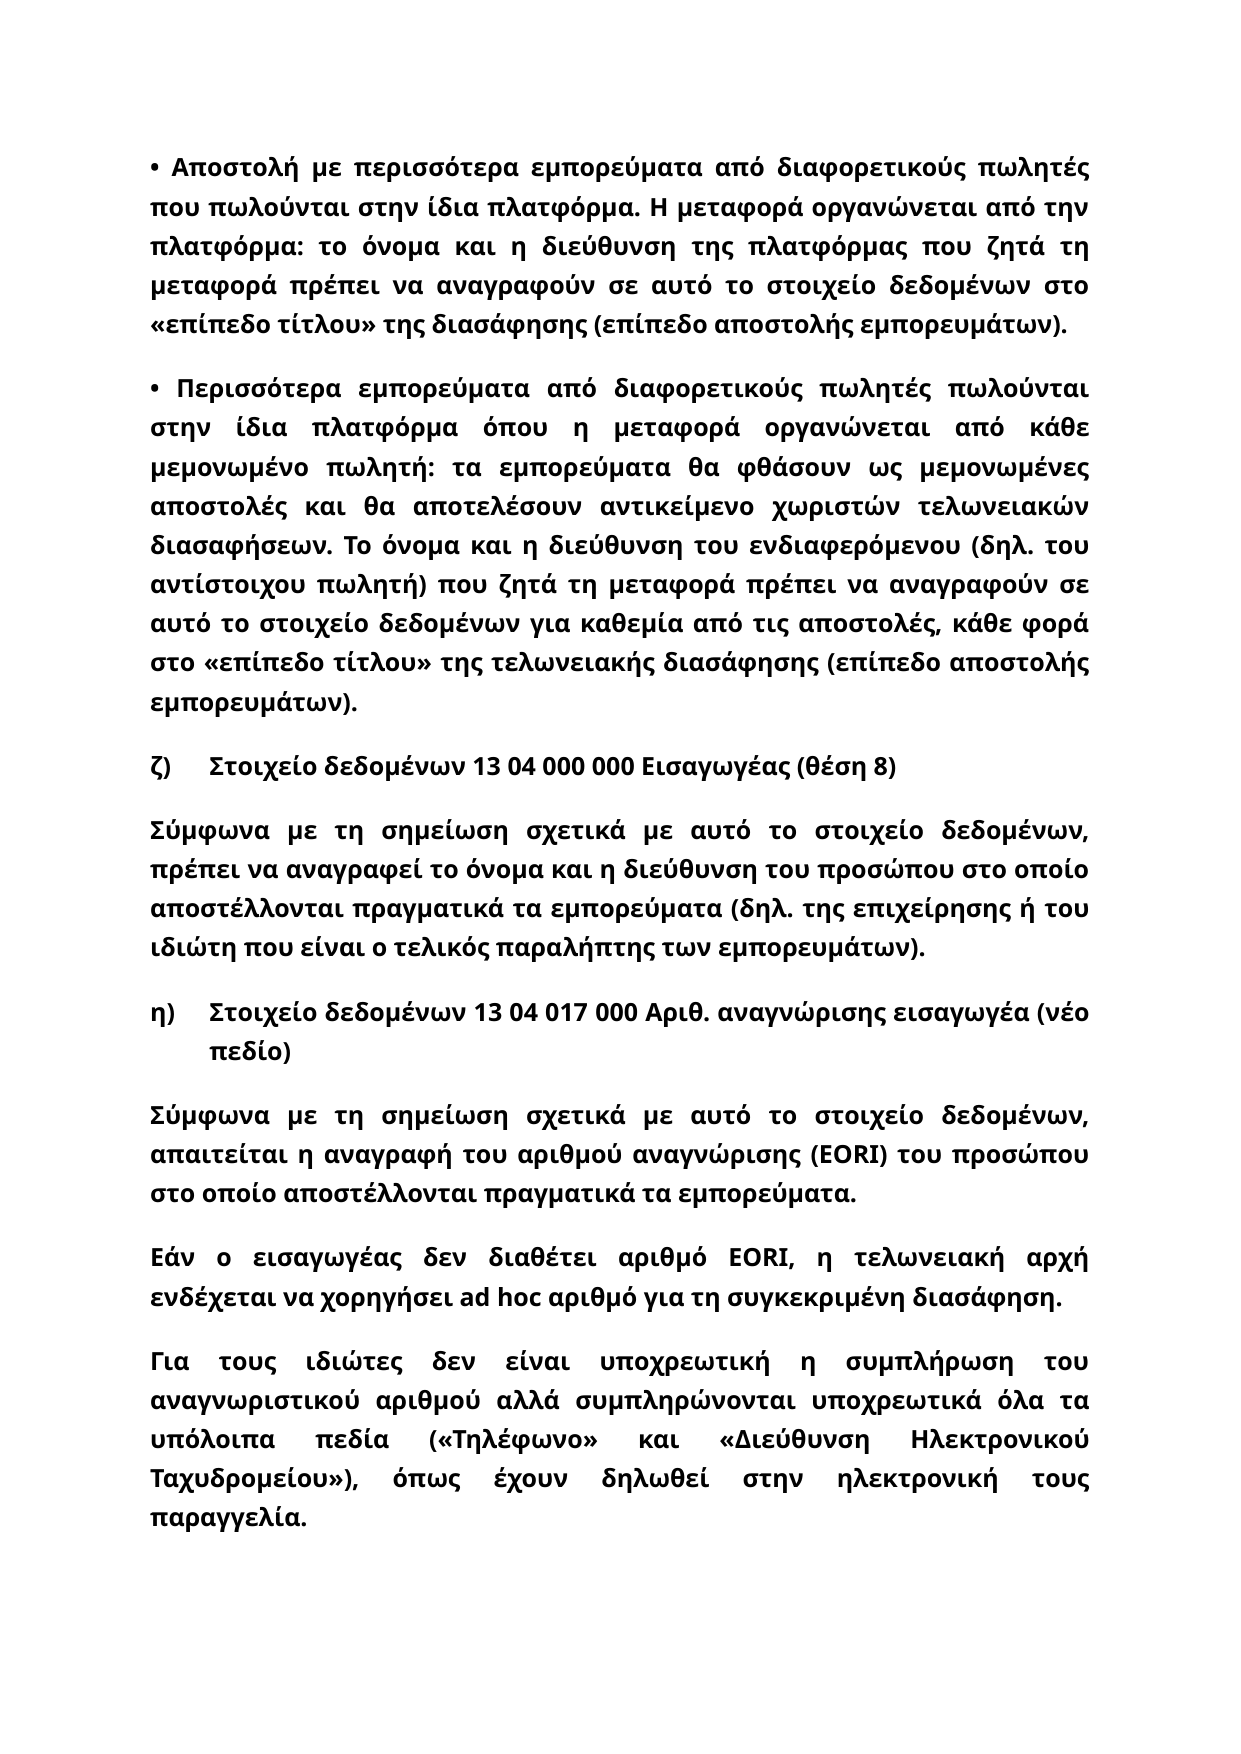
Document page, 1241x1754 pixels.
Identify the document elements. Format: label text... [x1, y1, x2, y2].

text • Περισσότερα εμπορεύματα από διαφορετικούς πωλητές πωλούνται στην ίδια πλατφόρμα όπου η μεταφορά οργανώνεται από κάθε μεμονωμένο πωλητή: τα εμπορεύματα θα φθάσουν ως μεμονωμένες αποστολές και θα αποτελέσουν αντικείμενο χωριστών τελωνειακών διασαφήσεων. Το όνομα και η διεύθυνση του ενδιαφερόμενου (δηλ. του αντίστοιχου πωλητή) που ζητά τη μεταφορά πρέπει να αναγραφούν σε αυτό το στοιχείο δεδομένων για καθεμία από τις αποστολές, κάθε φορά στο «επίπεδο τίτλου» της τελωνειακής διασάφησης (επίπεδο αποστολής εμπορευμάτων). [150, 371, 1090, 718]
text Εάν ο εισαγωγέας δεν διαθέτει αριθμό EORI, η τελωνειακή αρχή ενδέχεται να χορηγήσει ad hoc αριθμό για τη συγκεκριμένη διασάφηση. [150, 1240, 1090, 1313]
list ζ) Στοιχείο δεδομένων 13 04 000 000 Εισαγωγέας (θέση 8) [150, 748, 1090, 782]
text Σύμφωνα με τη σημείωση σχετικά με αυτό το στοιχείο δεδομένων, απαιτείται η αναγραφή του αριθμού αναγνώρισης (EORI) του προσώπου στο οποίο αποστέλλονται πραγματικά τα εμπορεύματα. [150, 1097, 1090, 1210]
text Σύμφωνα με τη σημείωση σχετικά με αυτό το στοιχείο δεδομένων, πρέπει να αναγραφεί το όνομα και η διεύθυνση του προσώπου στο οποίο αποστέλλονται πραγματικά τα εμπορεύματα (δηλ. της επιχείρησης ή του ιδιώτη που είναι ο τελικός παραλήπτης των εμπορευμάτων). [150, 812, 1090, 964]
list η) Στοιχείο δεδομένων 13 04 017 000 Αριθ. αναγνώρισης εισαγωγέα (νέο πεδίο) [150, 994, 1090, 1067]
text • Αποστολή με περισσότερα εμπορεύματα από διαφορετικούς πωλητές που πωλούνται στην ίδια πλατφόρμα. Η μεταφορά οργανώνεται από την πλατφόρμα: το όνομα και η διεύθυνση της πλατφόρμας που ζητά τη μεταφορά πρέπει να αναγραφούν σε αυτό το στοιχείο δεδομένων στο «επίπεδο τίτλου» της διασάφησης (επίπεδο αποστολής εμπορευμάτων). [150, 150, 1090, 341]
text Για τους ιδιώτες δεν είναι υποχρεωτική η συμπλήρωση του αναγνωριστικού αριθμού αλλά συμπληρώνονται υποχρεωτικά όλα τα υπόλοιπα πεδία («Τηλέφωνο» και «Διεύθυνση Ηλεκτρονικού Ταχυδρομείου»), όπως έχουν δηλωθεί στην ηλεκτρονική τους παραγγελία. [150, 1343, 1090, 1534]
